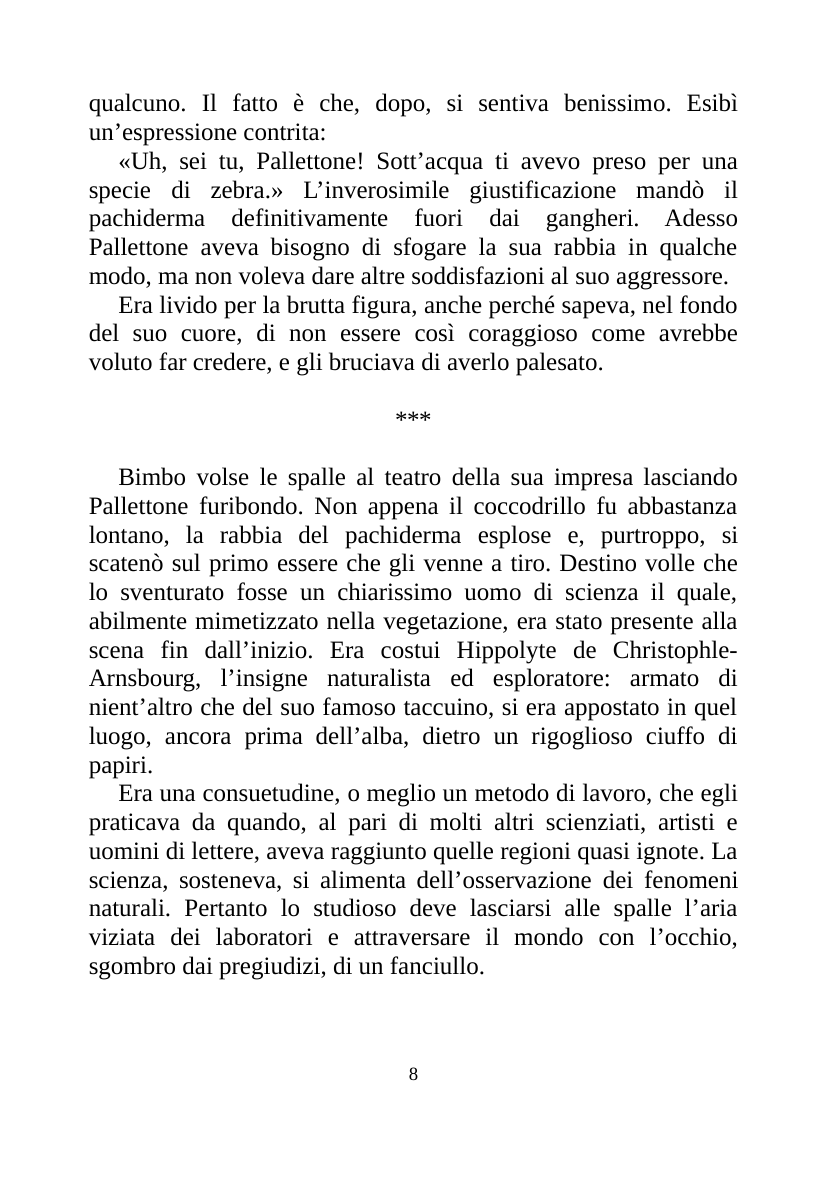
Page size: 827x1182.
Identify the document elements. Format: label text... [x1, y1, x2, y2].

text Era una consuetudine, o meglio un metodo di lavoro, che egli praticava da quando, al pari di molti altri scienziati, artisti e uomini di lettere, aveva raggiunto quelle regioni quasi ignote. La scienza, sosteneva, si alimenta dell’osservazione dei fenomeni naturali. Pertanto lo studioso deve lasciarsi alle spalle l’aria viziata dei laboratori e attraversare il mondo con l’occhio, sgombro dai pregiudizi, di un fanciullo. [88, 778, 738, 980]
text *** [88, 405, 738, 433]
text «Uh, sei tu, Pallettone! Sott’acqua ti avevo preso per una specie di zebra.» L’inverosimile giustificazione mandò il pachiderma definitivamente fuori dai gangheri. Adesso Pallettone aveva bisogno di sfogare la sua rabbia in qualche modo, ma non voleva dare altre soddisfazioni al suo aggressore. [88, 146, 738, 290]
text qualcuno. Il fatto è che, dopo, si sentiva benissimo. Esibì un’espressione contrita: [88, 88, 738, 146]
text Era livido per la brutta figura, anche perché sapeva, nel fondo del suo cuore, di non essere così coraggioso come avrebbe voluto far credere, e gli bruciava di averlo palesato. [88, 290, 738, 376]
text Bimbo volse le spalle al teatro della sua impresa lasciando Pallettone furibondo. Non appena il coccodrillo fu abbastanza lontano, la rabbia del pachiderma esplose e, purtroppo, si scatenò sul primo essere che gli venne a tiro. Destino volle che lo sventurato fosse un chiarissimo uomo di scienza il quale, abilmente mimetizzato nella vegetazione, era stato presente alla scena fin dall’inizio. Era costui Hippolyte de Christophle-Arnsbourg, l’insigne naturalista ed esploratore: armato di nient’altro che del suo famoso taccuino, si era appostato in quel luogo, ancora prima dell’alba, dietro un rigoglioso ciuffo di papiri. [88, 462, 738, 778]
